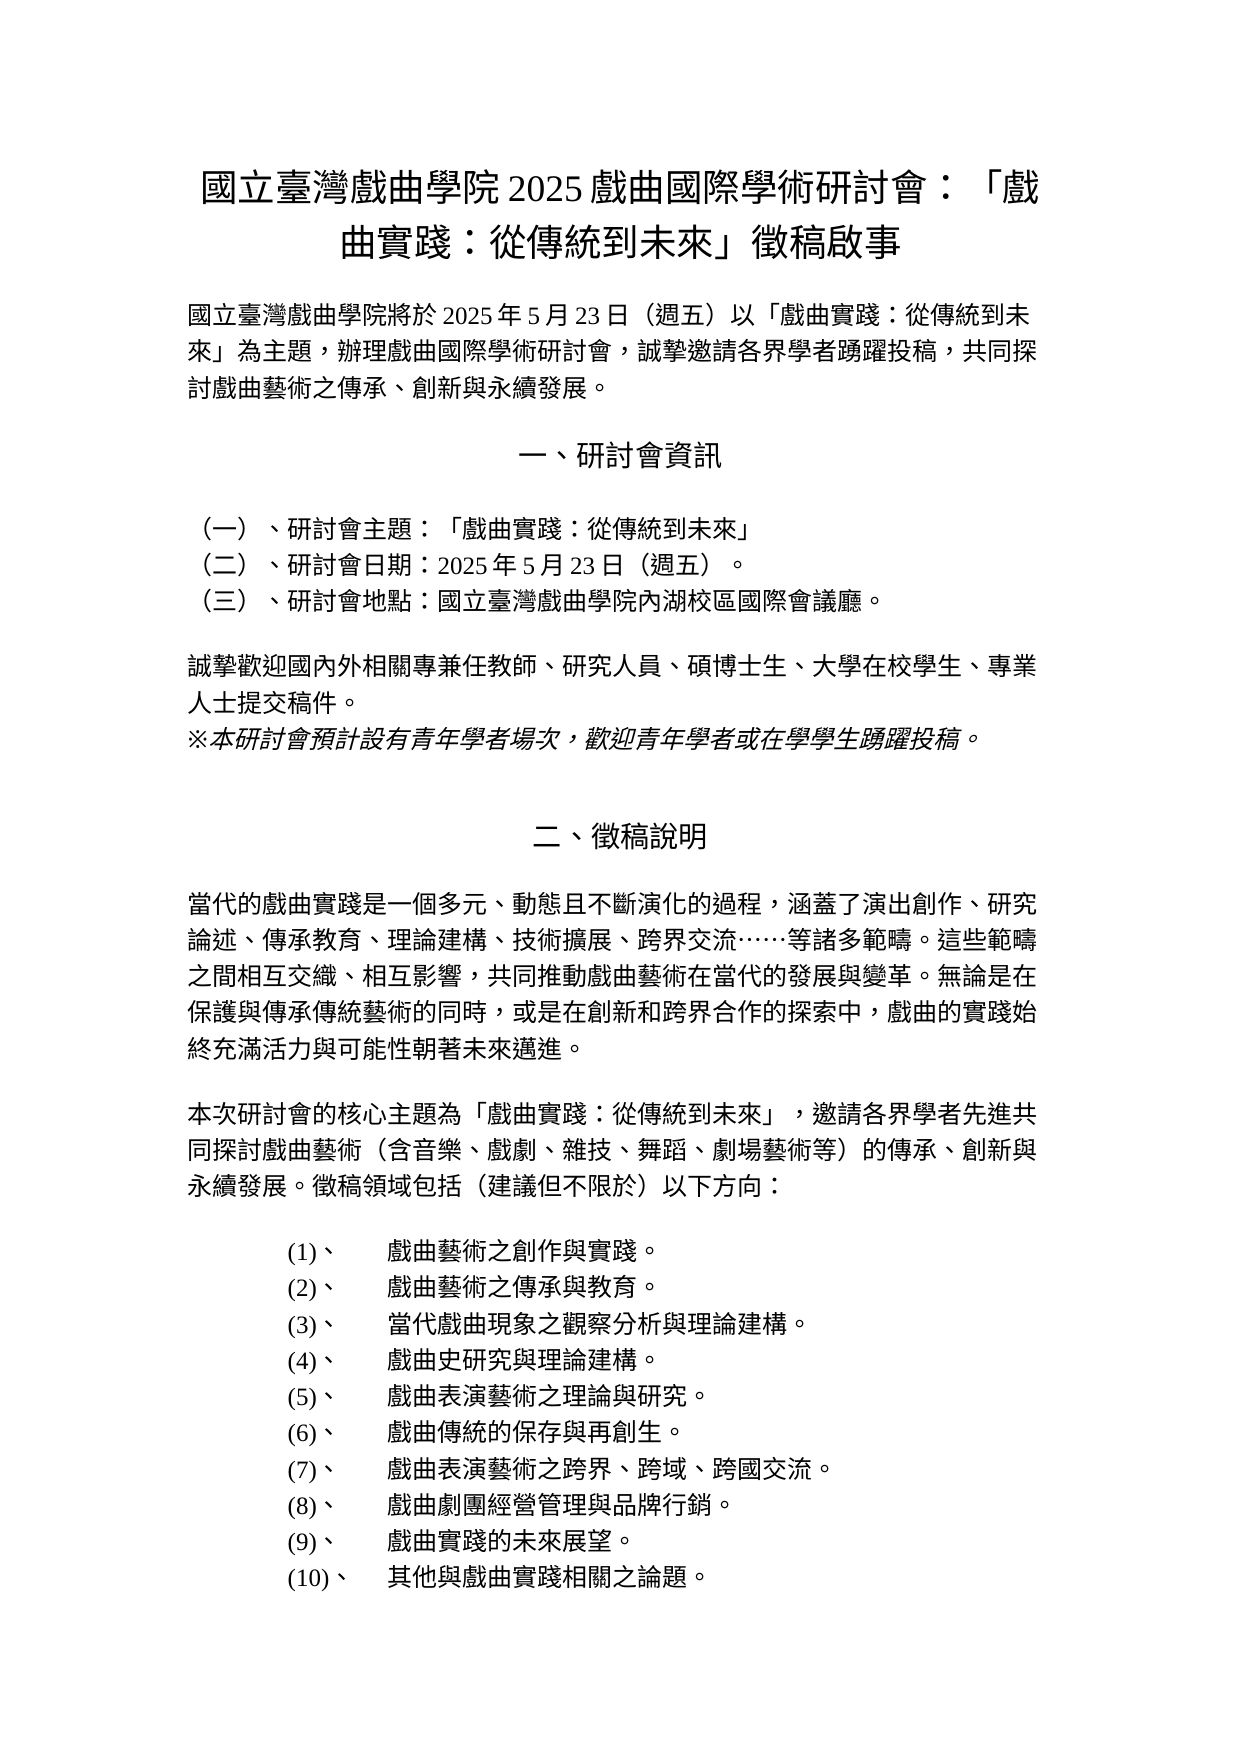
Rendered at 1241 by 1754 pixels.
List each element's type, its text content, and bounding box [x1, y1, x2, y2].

list 戲曲藝術之創作與實踐。 [287, 1232, 1053, 1268]
list 戲曲實踐的未來展望。 [287, 1522, 1053, 1558]
list 戲曲表演藝術之理論與研究。 [287, 1377, 1053, 1413]
list 戲曲劇團經營管理與品牌行銷。 [287, 1485, 1053, 1522]
list 戲曲藝術之傳承與教育。 [287, 1268, 1053, 1304]
text 當代的戲曲實踐是一個多元、動態且不斷演化的過程，涵蓋了演出創作、研究論述、傳承教育、理論建構、技術擴展、跨界交流……等諸多範疇。這些範疇之間相互交織、相互影響，共同推動戲曲藝術在當代的發展與變革。無論是在保護與傳承傳統藝術的同時，或是在創新和跨界合作的探索中，戲曲的實踐始終充滿活力與可能性朝著未來邁進。 [187, 884, 1053, 1065]
text 國立臺灣戲曲學院將於2025年5月23日（週五）以「戲曲實踐：從傳統到未來」為主題，辦理戲曲國際學術研討會，誠摯邀請各界學者踴躍投稿，共同探討戲曲藝術之傳承、創新與永續發展。 [187, 296, 1053, 404]
text ※本研討會預計設有青年學者場次，歡迎青年學者或在學學生踴躍投稿。 [187, 719, 1053, 756]
list 戲曲表演藝術之跨界、跨域、跨國交流。 [287, 1449, 1053, 1485]
list 當代戲曲現象之觀察分析與理論建構。 [287, 1304, 1053, 1340]
text 二、徵稿說明 [187, 813, 1053, 855]
list 戲曲史研究與理論建構。 [287, 1340, 1053, 1377]
text （三）、研討會地點：國立臺灣戲曲學院內湖校區國際會議廳。 [187, 582, 1053, 618]
text （一）、研討會主題：「戲曲實踐：從傳統到未來」 （二）、研討會日期：2025年5月23日（週五）。 [187, 509, 1053, 582]
text 一、研討會資訊 [187, 433, 1053, 475]
list 其他與戲曲實踐相關之論題。 [287, 1558, 1053, 1594]
text 誠摯歡迎國內外相關專兼任教師、研究人員、碩博士生、大學在校學生、專業人士提交稿件。 [187, 647, 1053, 719]
text 本次研討會的核心主題為「戲曲實踐：從傳統到未來」，邀請各界學者先進共同探討戲曲藝術（含音樂、戲劇、雜技、舞蹈、劇場藝術等）的傳承、創新與永續發展。徵稿領域包括（建議但不限於）以下方向： [187, 1094, 1053, 1203]
list 戲曲傳統的保存與再創生。 [287, 1413, 1053, 1449]
text 國立臺灣戲曲學院2025戲曲國際學術研討會：「戲曲實踐：從傳統到未來」徵稿啟事 [187, 158, 1053, 267]
